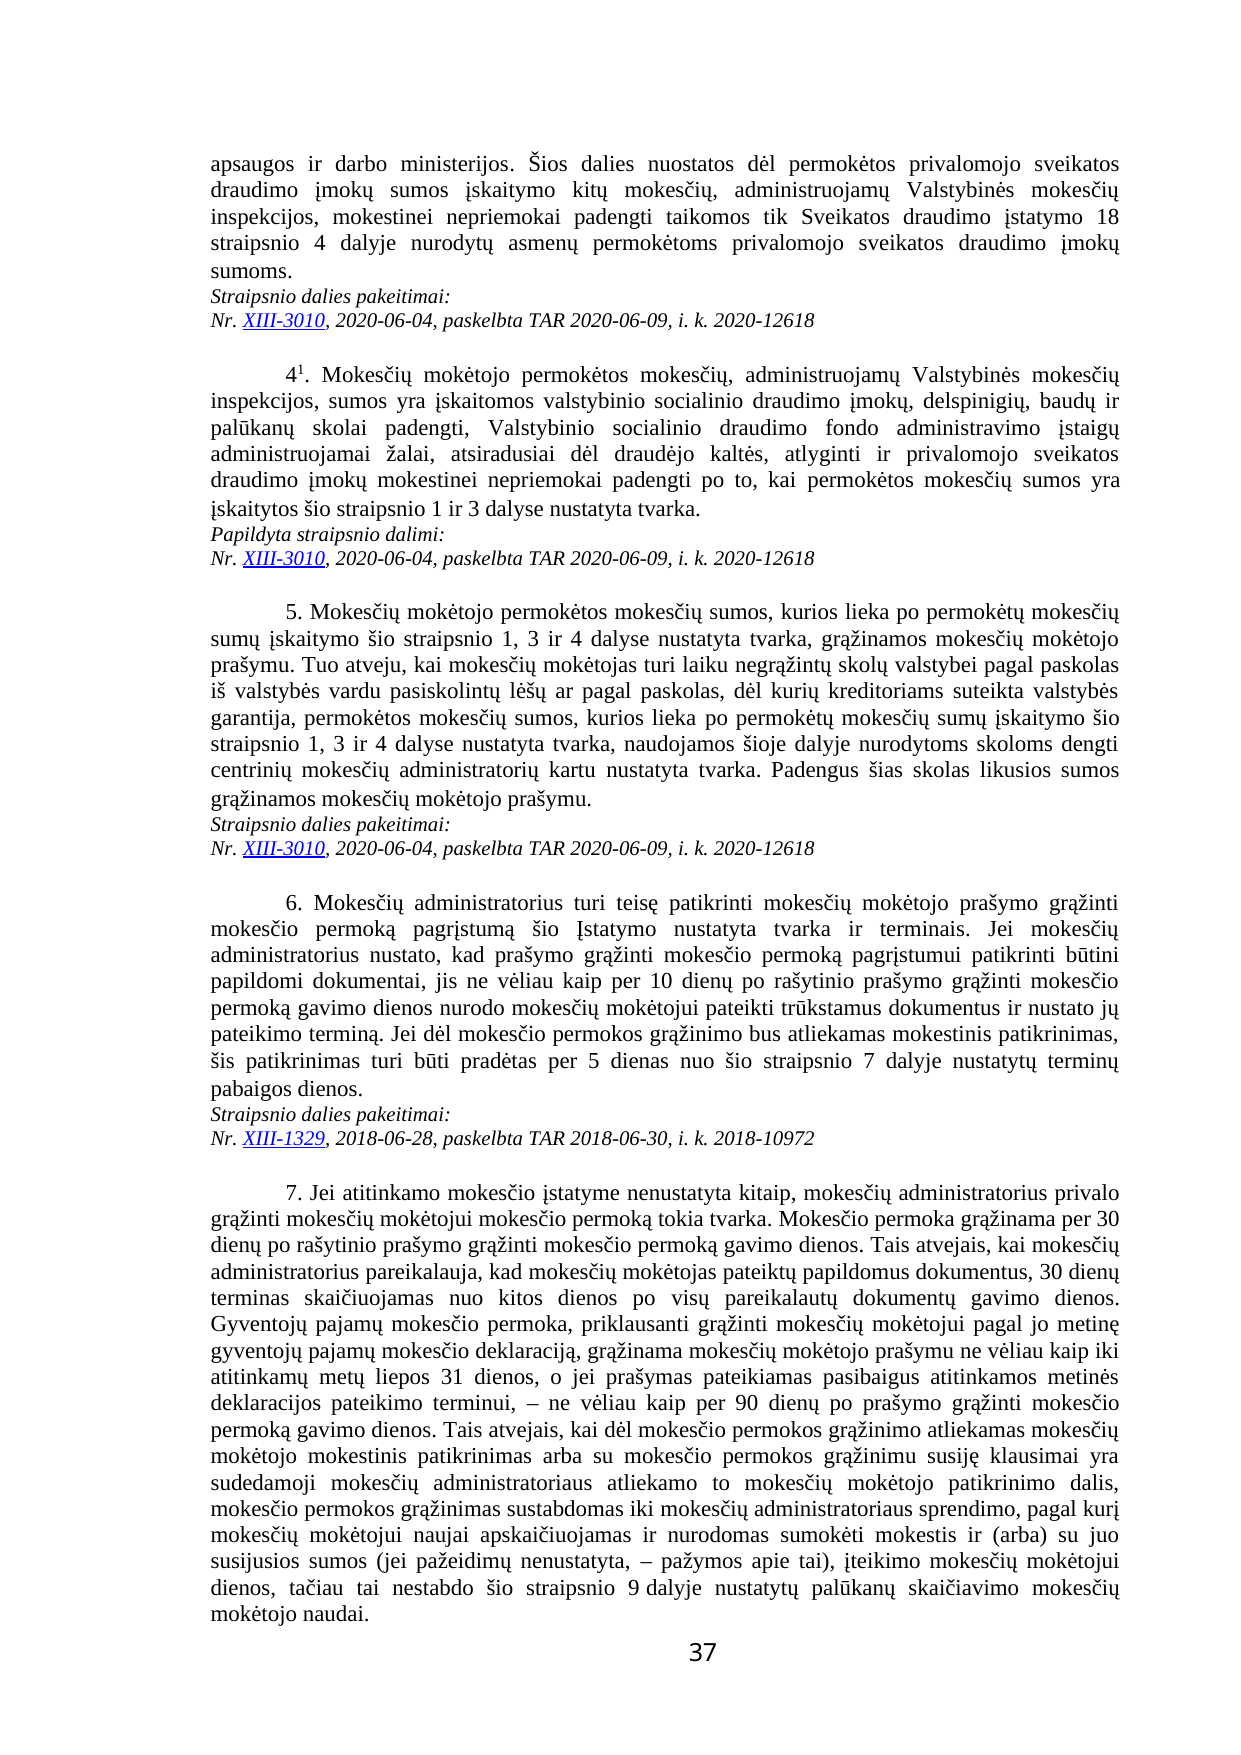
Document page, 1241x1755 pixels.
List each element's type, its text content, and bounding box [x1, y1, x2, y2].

text Straipsnio dalies pakeitimai: [210, 812, 1120, 836]
text Nr. XIII-1329, 2018-06-28, paskelbta TAR 2018-06-30, i. k. 2018-10972 [210, 1126, 1120, 1150]
text 5. Mokesčių mokėtojo permokėtos mokesčių sumos, kurios lieka po permokėtų mokesčių sumų įskaitymo šio straipsnio 1, 3 ir 4 dalyse nustatyta tvarka, grąžinamos mokesčių mokėtojo prašymu. Tuo atveju, kai mokesčių mokėtojas turi laiku negrąžintų skolų valstybei pagal paskolas iš valstybės vardu pasiskolintų lėšų ar pagal paskolas, dėl kurių kreditoriams suteikta valstybės garantija, permokėtos mokesčių sumos, kurios lieka po permokėtų mokesčių sumų įskaitymo šio straipsnio 1, 3 ir 4 dalyse nustatyta tvarka, naudojamos šioje dalyje nurodytoms skoloms dengti centrinių mokesčių administratorių kartu nustatyta tvarka. Padengus šias skolas likusios sumos grąžinamos mokesčių mokėtojo prašymu. [210, 598, 1120, 812]
text Straipsnio dalies pakeitimai: [210, 1102, 1120, 1126]
text 41. Mokesčių mokėtojo permokėtos mokesčių, administruojamų Valstybinės mokesčių inspekcijos, sumos yra įskaitomos valstybinio socialinio draudimo įmokų, delspinigių, baudų ir palūkanų skolai padengti, Valstybinio socialinio draudimo fondo administravimo įstaigų administruojamai žalai, atsiradusiai dėl draudėjo kaltės, atlyginti ir privalomojo sveikatos draudimo įmokų mokestinei nepriemokai padengti po to, kai permokėtos mokesčių sumos yra įskaitytos šio straipsnio 1 ir 3 dalyse nustatyta tvarka. [210, 361, 1120, 522]
text Straipsnio dalies pakeitimai: [210, 284, 1120, 308]
text Nr. XIII-3010, 2020-06-04, paskelbta TAR 2020-06-09, i. k. 2020-12618 [210, 836, 1120, 860]
text 6. Mokesčių administratorius turi teisę patikrinti mokesčių mokėtojo prašymo grąžinti mokesčio permoką pagrįstumą šio Įstatymo nustatyta tvarka ir terminais. Jei mokesčių administratorius nustato, kad prašymo grąžinti mokesčio permoką pagrįstumui patikrinti būtini papildomi dokumentai, jis ne vėliau kaip per 10 dienų po rašytinio prašymo grąžinti mokesčio permoką gavimo dienos nurodo mokesčių mokėtojui pateikti trūkstamus dokumentus ir nustato jų pateikimo terminą. Jei dėl mokesčio permokos grąžinimo bus atliekamas mokestinis patikrinimas, šis patikrinimas turi būti pradėtas per 5 dienas nuo šio straipsnio 7 dalyje nustatytų terminų pabaigos dienos. [210, 888, 1120, 1102]
text Nr. XIII-3010, 2020-06-04, paskelbta TAR 2020-06-09, i. k. 2020-12618 [210, 546, 1120, 570]
text apsaugos ir darbo ministerijos. Šios dalies nuostatos dėl permokėtos privalomojo sveikatos draudimo įmokų sumos įskaitymo kitų mokesčių, administruojamų Valstybinės mokesčių inspekcijos, mokestinei nepriemokai padengti taikomos tik Sveikatos draudimo įstatymo 18 straipsnio 4 dalyje nurodytų asmenų permokėtoms privalomojo sveikatos draudimo įmokų sumoms. [210, 150, 1120, 284]
text Papildyta straipsnio dalimi: [210, 522, 1120, 546]
text Nr. XIII-3010, 2020-06-04, paskelbta TAR 2020-06-09, i. k. 2020-12618 [210, 308, 1120, 332]
text 7. Jei atitinkamo mokesčio įstatyme nenustatyta kitaip, mokesčių administratorius privalo grąžinti mokesčių mokėtojui mokesčio permoką tokia tvarka. Mokesčio permoka grąžinama per 30 dienų po rašytinio prašymo grąžinti mokesčio permoką gavimo dienos. Tais atvejais, kai mokesčių administratorius pareikalauja, kad mokesčių mokėtojas pateiktų papildomus dokumentus, 30 dienų terminas skaičiuojamas nuo kitos dienos po visų pareikalautų dokumentų gavimo dienos. Gyventojų pajamų mokesčio permoka, priklausanti grąžinti mokesčių mokėtojui pagal jo metinę gyventojų pajamų mokesčio deklaraciją, grąžinama mokesčių mokėtojo prašymu ne vėliau kaip iki atitinkamų metų liepos 31 dienos, o jei prašymas pateikiamas pasibaigus atitinkamos metinės deklaracijos pateikimo terminui, – ne vėliau kaip per 90 dienų po prašymo grąžinti mokesčio permoką gavimo dienos. Tais atvejais, kai dėl mokesčio permokos grąžinimo atliekamas mokesčių mokėtojo mokestinis patikrinimas arba su mokesčio permokos grąžinimu susiję klausimai yra sudedamoji mokesčių administratoriaus atliekamo to mokesčių mokėtojo patikrinimo dalis, mokesčio permokos grąžinimas sustabdomas iki mokesčių administratoriaus sprendimo, pagal kurį mokesčių mokėtojui naujai apskaičiuojamas ir nurodomas sumokėti mokestis ir (arba) su juo susijusios sumos (jei pažeidimų nenustatyta, – pažymos apie tai), įteikimo mokesčių mokėtojui dienos, tačiau tai nestabdo šio straipsnio 9 dalyje nustatytų palūkanų skaičiavimo mokesčių mokėtojo naudai. [210, 1179, 1120, 1627]
